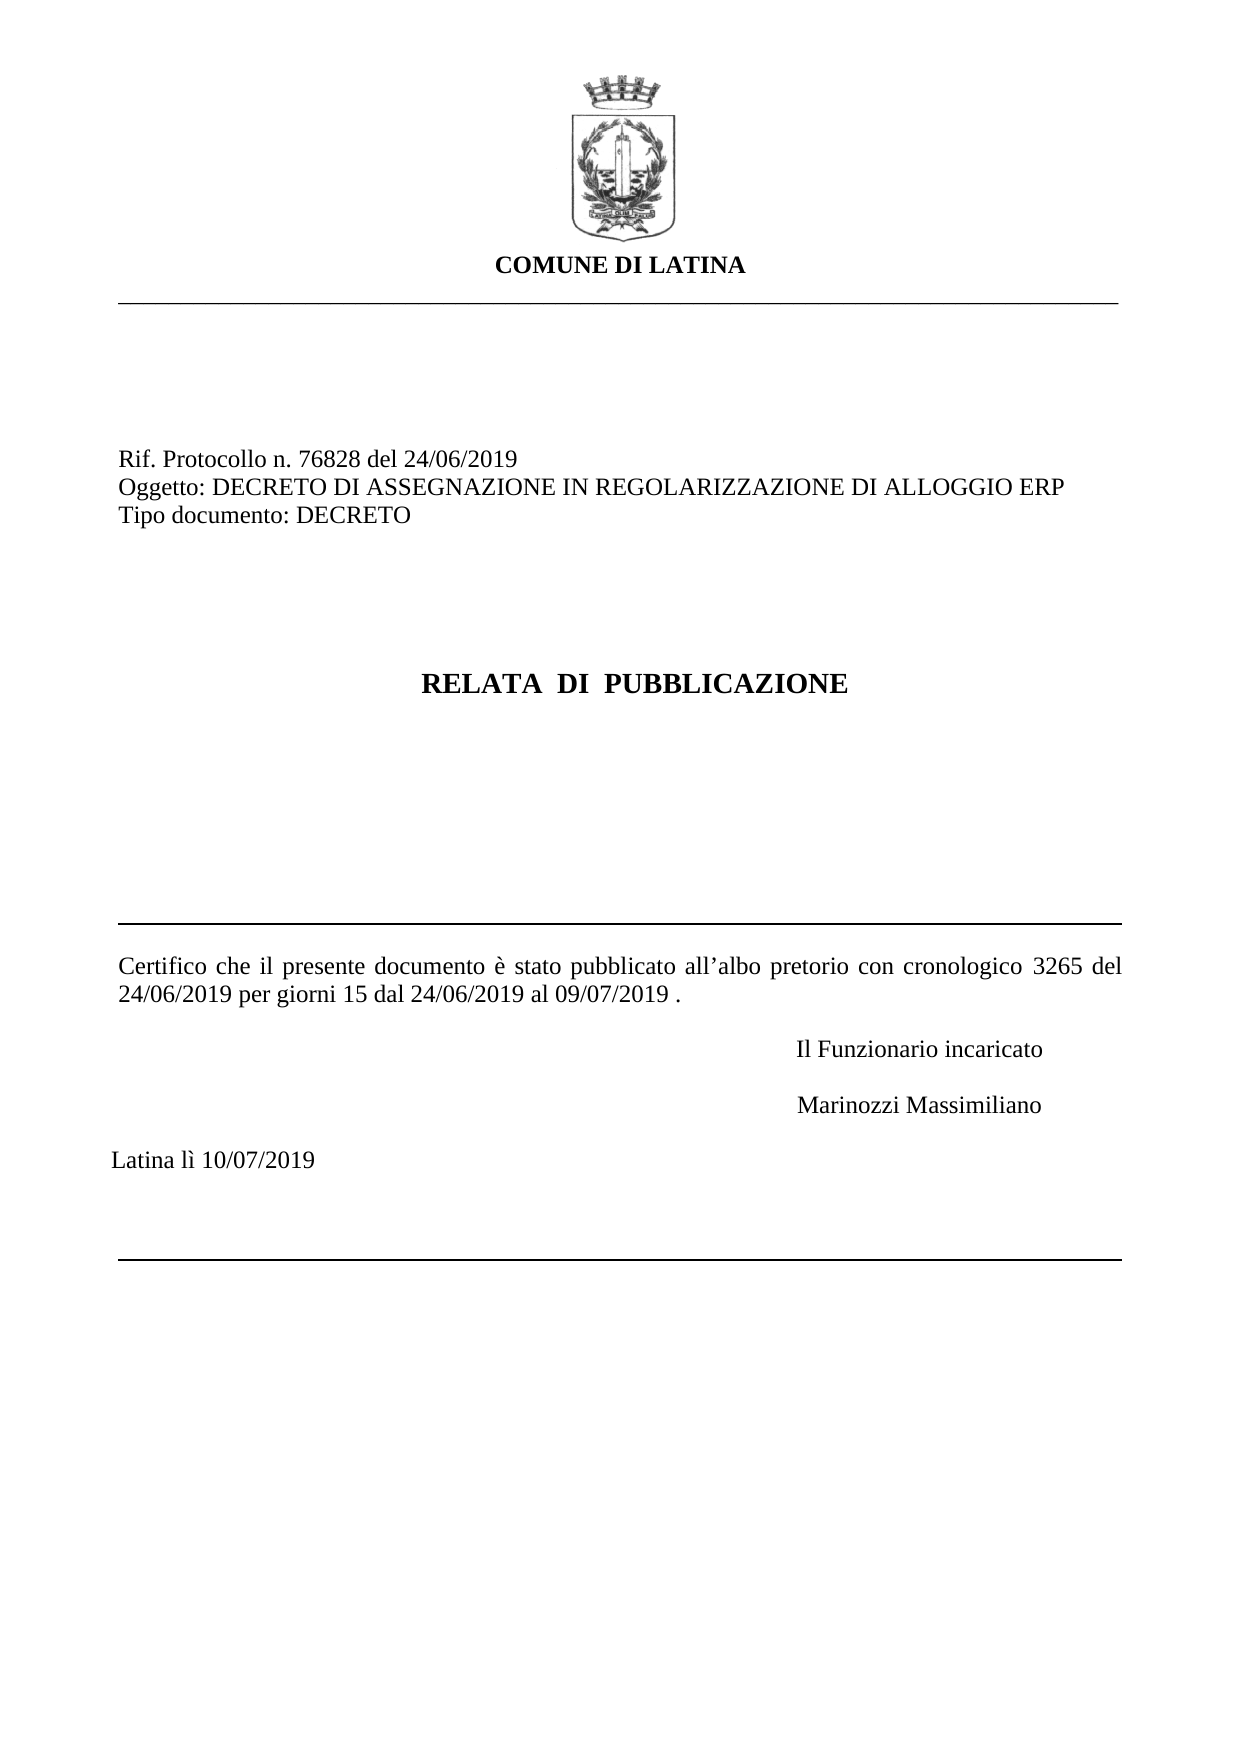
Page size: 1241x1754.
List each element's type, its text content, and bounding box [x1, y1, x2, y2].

table_header [692, 1036, 709, 1063]
table_header [591, 1036, 692, 1063]
table_cell [709, 1119, 1129, 1146]
text Oggetto: DECRETO DI ASSEGNAZIONE IN REGOLARIZZAZIONE DI ALLOGGIO ERP [118, 473, 1122, 501]
table_cell [591, 1146, 692, 1174]
table_cell [111, 1119, 591, 1146]
text Certifico che il presente documento è stato pubblicato all’albo pretorio con cronologico 3265 del 24/06/2019 per giorni 15 dal 24/06/2019 al 09/07/2019 . [118, 952, 1122, 1008]
table_cell Latina lì 10/07/2019 [111, 1146, 591, 1174]
table_cell [111, 1063, 591, 1091]
table_cell [692, 1063, 709, 1091]
table_cell [591, 1091, 692, 1119]
table_cell [692, 1146, 709, 1174]
table_cell [692, 1119, 709, 1146]
table_cell [692, 1091, 709, 1119]
table_header Il Funzionario incaricato [709, 1036, 1129, 1063]
table_cell [709, 1063, 1129, 1091]
picture [556, 75, 685, 252]
subtitle RELATA DI PUBBLICAZIONE [118, 667, 1122, 699]
table_cell [709, 1146, 1129, 1174]
table_cell [591, 1119, 692, 1146]
text Tipo documento: DECRETO [118, 501, 1122, 529]
table_header [111, 1036, 591, 1063]
text Rif. Protocollo n. 76828 del 24/06/2019 [118, 446, 1122, 473]
table_cell Marinozzi Massimiliano [709, 1091, 1129, 1119]
table_cell [111, 1091, 591, 1119]
table_cell [591, 1063, 692, 1091]
